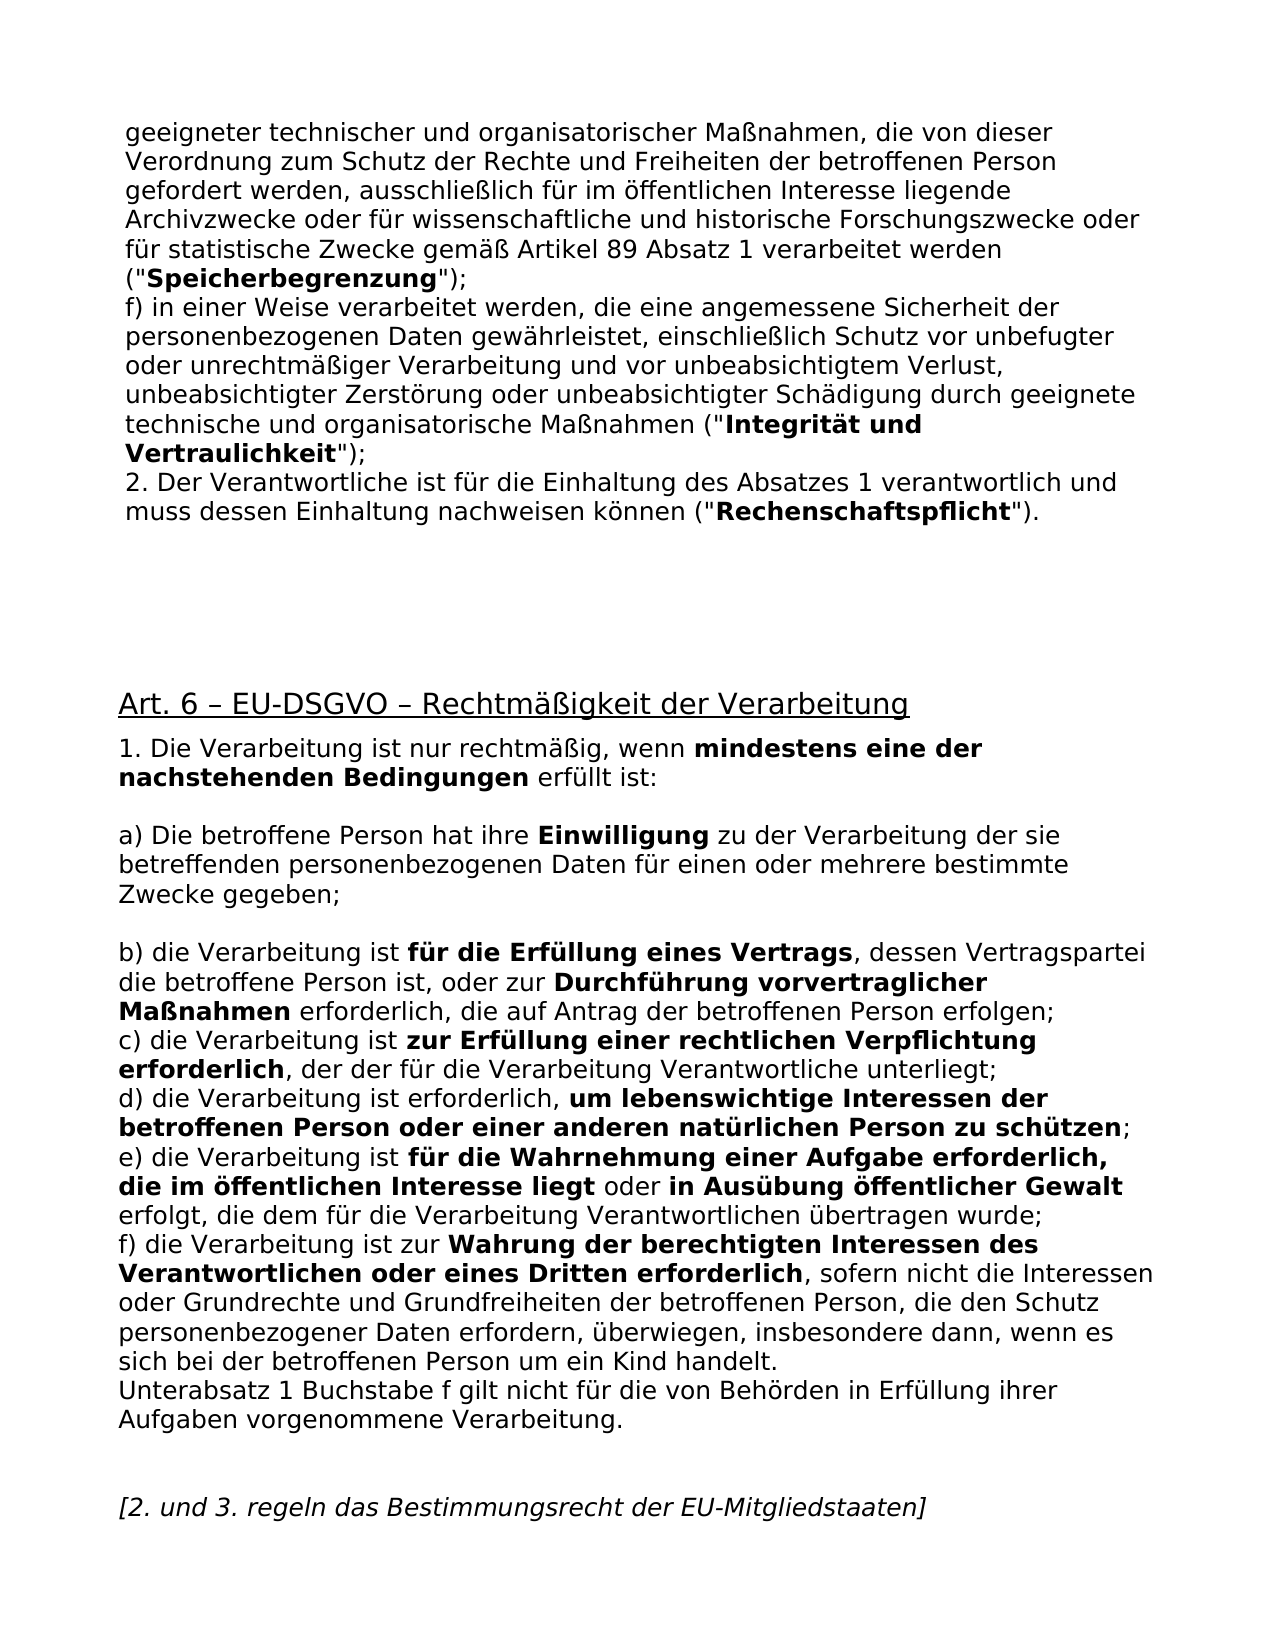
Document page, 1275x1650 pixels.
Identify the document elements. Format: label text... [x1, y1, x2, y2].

subtitle Art. 6 – EU-DSGVO – Rechtmäßigkeit der Verarbeitung [118, 687, 1157, 721]
table_cell Unterabsatz 1 Buchstabe f gilt nicht für die von Behörden in Erfüllung ihrer Aufgaben vorgenommene Verarbeitung. [118, 1376, 1157, 1434]
table_cell b) die Verarbeitung ist für die Erfüllung eines Vertrags, dessen Vertragspartei die betroffene Person ist, oder zur Durchführung vorvertraglicher Maßnahmen erforderlich, die auf Antrag der betroffenen Person erfolgen; [118, 939, 1157, 1026]
table_cell f) die Verarbeitung ist zur Wahrung der berechtigten Interessen des Verantwortlichen oder eines Dritten erforderlich, sofern nicht die Interessen oder Grundrechte und Grundfreiheiten der betroffenen Person, die den Schutz personenbezogener Daten erfordern, überwiegen, insbesondere dann, wenn es sich bei der betroffenen Person um ein Kind handelt. [118, 1230, 1157, 1376]
table_cell e) die Verarbeitung ist für die Wahrnehmung einer Aufgabe erforderlich, die im öffentlichen Interesse liegt oder in Ausübung öffentlicher Gewalt erfolgt, die dem für die Verarbeitung Verantwortlichen übertragen wurde; [118, 1143, 1157, 1230]
table_cell a) Die betroffene Person hat ihre Einwilligung zu der Verarbeitung der sie betreffenden personenbezogenen Daten für einen oder mehrere bestimmte Zwecke gegeben; [118, 822, 1157, 938]
table_cell d) die Verarbeitung ist erforderlich, um lebenswichtige Interessen der betroffenen Person oder einer anderen natürlichen Person zu schützen; [118, 1084, 1157, 1143]
table_cell 2. Der Verantwortliche ist für die Einhaltung des Absatzes 1 verantwortlich und muss dessen Einhaltung nachweisen können ("Rechenschaftspflicht"). [125, 468, 1157, 526]
table_cell f) in einer Weise verarbeitet werden, die eine angemessene Sicherheit der personenbezogenen Daten gewährleistet, einschließlich Schutz vor unbefugter oder unrechtmäßiger Verarbeitung und vor unbeabsichtigtem Verlust, unbeabsichtigter Zerstörung oder unbeabsichtigter Schädigung durch geeignete technische und organisatorische Maßnahmen ("Integrität und Vertraulichkeit"); [125, 293, 1157, 468]
table_cell [118, 1434, 1157, 1493]
table_header 1. Die Verarbeitung ist nur rechtmäßig, wenn mindestens eine der nachstehenden Bedingungen erfüllt ist: [118, 734, 1157, 822]
table_cell geeigneter technischer und organisatorischer Maßnahmen, die von dieser Verordnung zum Schutz der Rechte und Freiheiten der betroffenen Person gefordert werden, ausschließlich für im öffentlichen Interesse liegende Archivzwecke oder für wissenschaftliche und historische Forschungszwecke oder für statistische Zwecke gemäß Artikel 89 Absatz 1 verarbeitet werden ("Speicherbegrenzung"); [125, 118, 1157, 293]
table_cell c) die Verarbeitung ist zur Erfüllung einer rechtlichen Verpflichtung erforderlich, der der für die Verarbeitung Verantwortliche unterliegt; [118, 1026, 1157, 1084]
table_cell [2. und 3. regeln das Bestimmungsrecht der EU-Mitgliedstaaten] [118, 1493, 1157, 1522]
